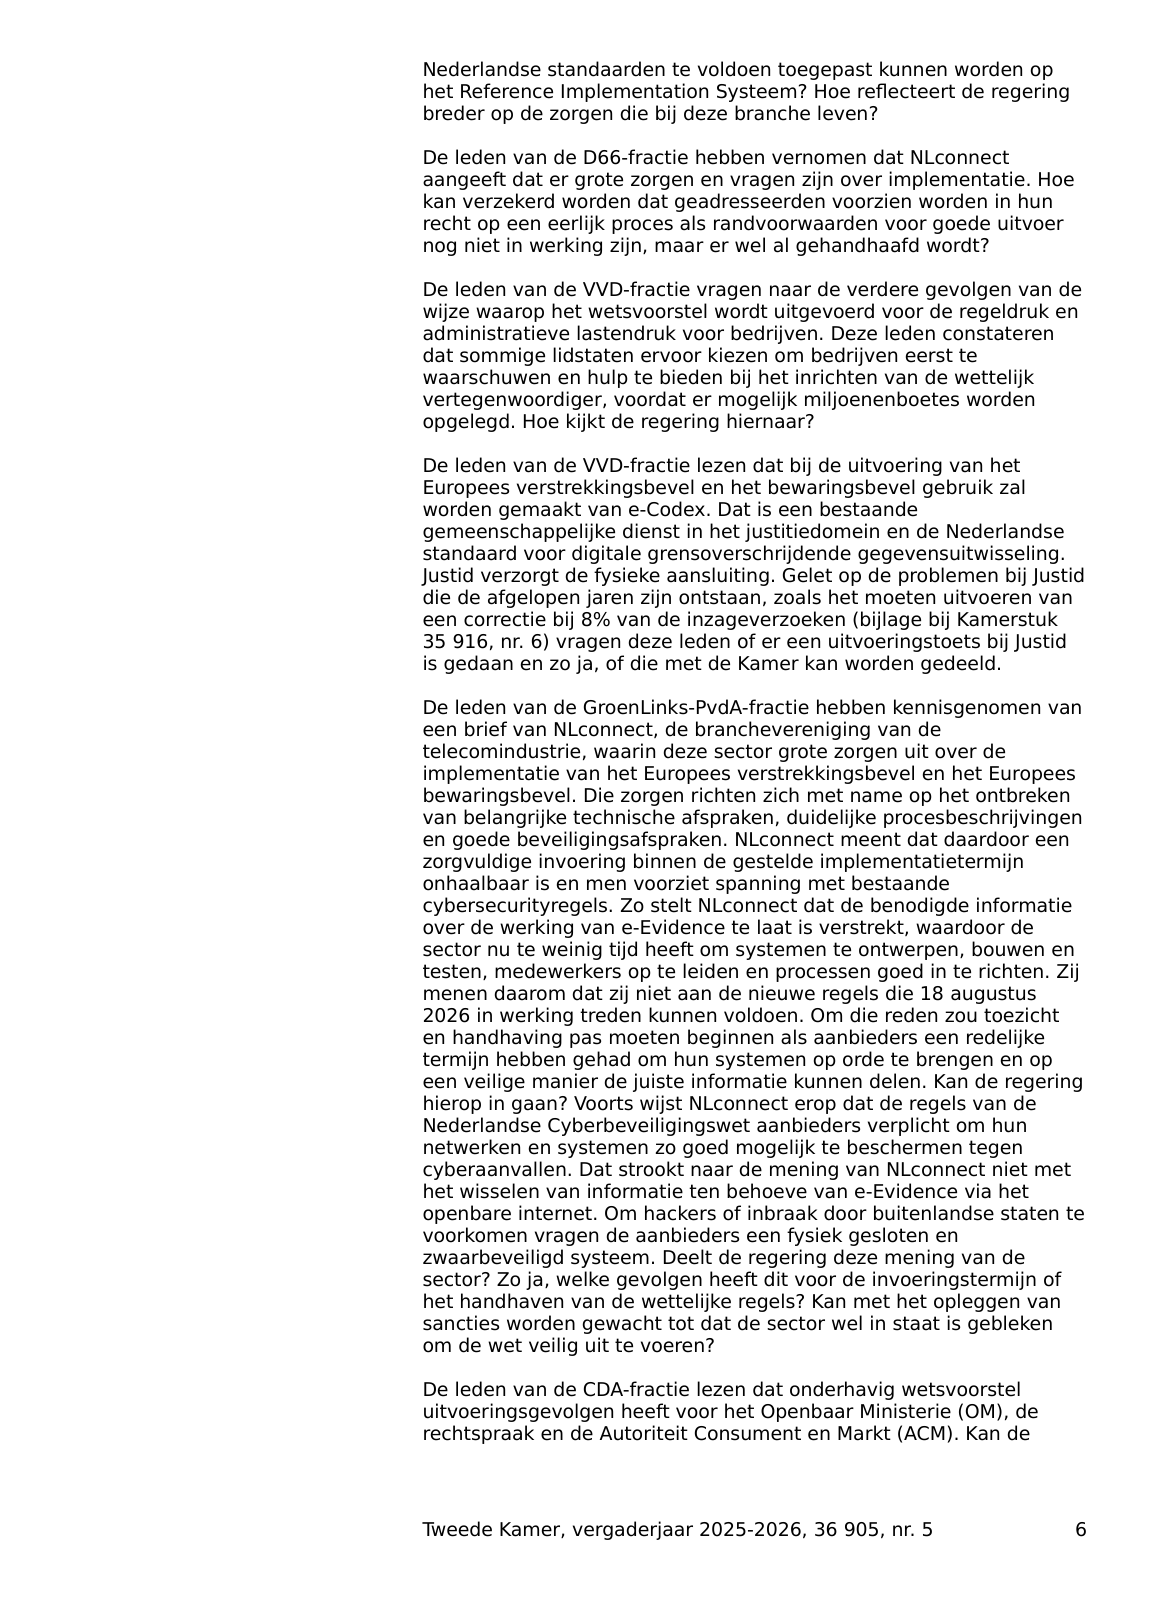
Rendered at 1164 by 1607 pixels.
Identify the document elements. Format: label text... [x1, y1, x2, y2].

text Nederlandse standaarden te voldoen toegepast kunnen worden op het Reference Implementation Systeem? Hoe reflecteert de regering breder op de zorgen die bij deze branche leven? [422, 59, 1087, 125]
text De leden van de CDA-fractie lezen dat onderhavig wetsvoorstel uitvoeringsgevolgen heeft voor het Openbaar Ministerie (OM), de rechtspraak en de Autoriteit Consument en Markt (ACM). Kan de [422, 1379, 1087, 1445]
text De leden van de D66-fractie hebben vernomen dat NLconnect aangeeft dat er grote zorgen en vragen zijn over implementatie. Hoe kan verzekerd worden dat geadresseerden voorzien worden in hun recht op een eerlijk proces als randvoorwaarden voor goede uitvoer nog niet in werking zijn, maar er wel al gehandhaafd wordt? [422, 147, 1087, 257]
text De leden van de GroenLinks-PvdA-fractie hebben kennisgenomen van een brief van NLconnect, de branchevereniging van de telecomindustrie, waarin deze sector grote zorgen uit over de implementatie van het Europees verstrekkingsbevel en het Europees bewaringsbevel. Die zorgen richten zich met name op het ontbreken van belangrijke technische afspraken, duidelijke procesbeschrijvingen en goede beveiligingsafspraken. NLconnect meent dat daardoor een zorgvuldige invoering binnen de gestelde implementatietermijn onhaalbaar is en men voorziet spanning met bestaande cybersecurityregels. Zo stelt NLconnect dat de benodigde informatie over de werking van e-Evidence te laat is verstrekt, waardoor de sector nu te weinig tijd heeft om systemen te ontwerpen, bouwen en testen, medewerkers op te leiden en processen goed in te richten. Zij menen daarom dat zij niet aan de nieuwe regels die 18 augustus 2026 in werking treden kunnen voldoen. Om die reden zou toezicht en handhaving pas moeten beginnen als aanbieders een redelijke termijn hebben gehad om hun systemen op orde te brengen en op een veilige manier de juiste informatie kunnen delen. Kan de regering hierop in gaan? Voorts wijst NLconnect erop dat de regels van de Nederlandse Cyberbeveiligingswet aanbieders verplicht om hun netwerken en systemen zo goed mogelijk te beschermen tegen cyberaanvallen. Dat strookt naar de mening van NLconnect niet met het wisselen van informatie ten behoeve van e-Evidence via het openbare internet. Om hackers of inbraak door buitenlandse staten te voorkomen vragen de aanbieders een fysiek gesloten en zwaarbeveiligd systeem. Deelt de regering deze mening van de sector? Zo ja, welke gevolgen heeft dit voor de invoeringstermijn of het handhaven van de wettelijke regels? Kan met het opleggen van sancties worden gewacht tot dat de sector wel in staat is gebleken om de wet veilig uit te voeren? [422, 697, 1087, 1357]
text De leden van de VVD-fractie lezen dat bij de uitvoering van het Europees verstrekkingsbevel en het bewaringsbevel gebruik zal worden gemaakt van e-Codex. Dat is een bestaande gemeenschappelijke dienst in het justitiedomein en de Nederlandse standaard voor digitale grensoverschrijdende gegevensuitwisseling. Justid verzorgt de fysieke aansluiting. Gelet op de problemen bij Justid die de afgelopen jaren zijn ontstaan, zoals het moeten uitvoeren van een correctie bij 8% van de inzageverzoeken (bijlage bij Kamerstuk 35 916, nr. 6) vragen deze leden of er een uitvoeringstoets bij Justid is gedaan en zo ja, of die met de Kamer kan worden gedeeld. [422, 455, 1087, 675]
text De leden van de VVD-fractie vragen naar de verdere gevolgen van de wijze waarop het wetsvoorstel wordt uitgevoerd voor de regeldruk en administratieve lastendruk voor bedrijven. Deze leden constateren dat sommige lidstaten ervoor kiezen om bedrijven eerst te waarschuwen en hulp te bieden bij het inrichten van de wettelijk vertegenwoordiger, voordat er mogelijk miljoenenboetes worden opgelegd. Hoe kijkt de regering hiernaar? [422, 279, 1087, 433]
